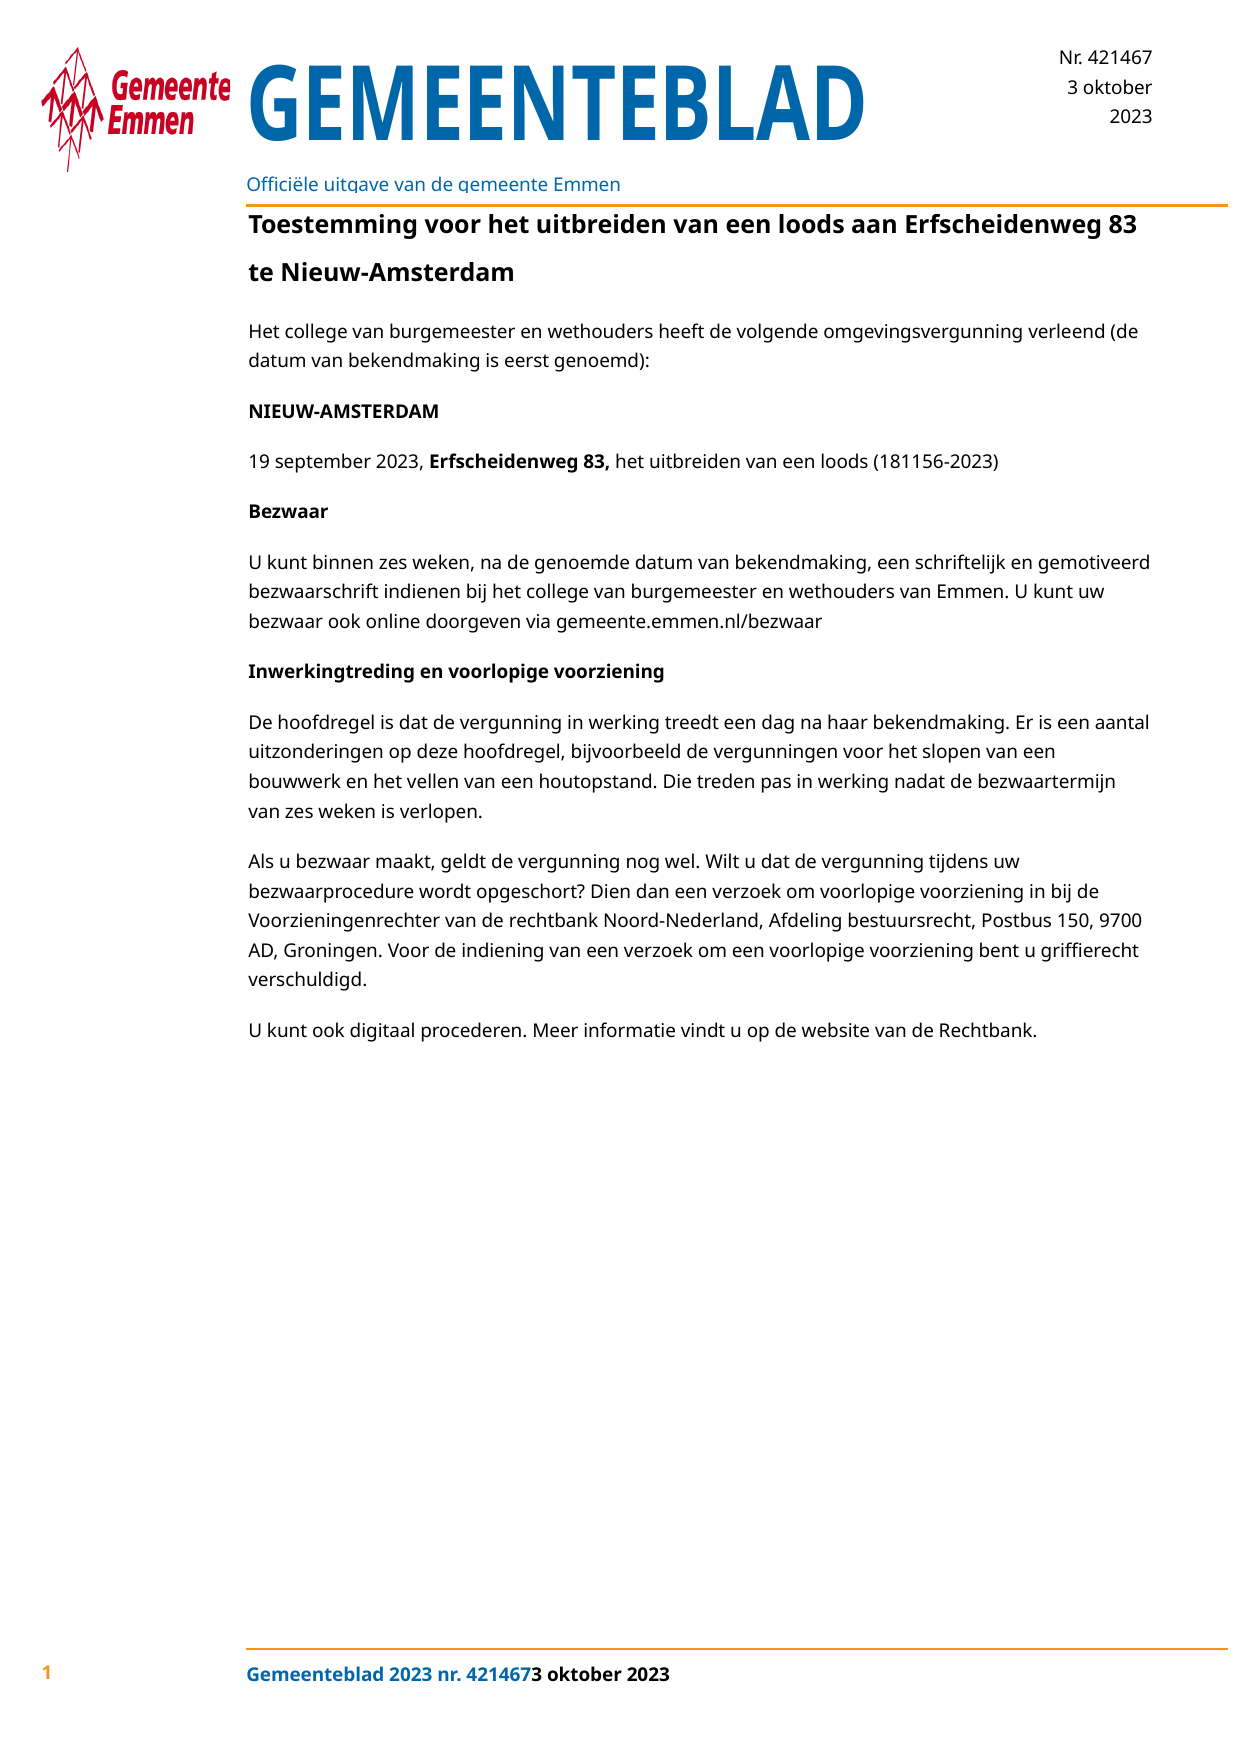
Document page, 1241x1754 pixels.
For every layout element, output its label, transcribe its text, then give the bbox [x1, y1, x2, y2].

text De hoofdregel is dat de vergunning in werking treedt een dag na haar bekendmaking. Er is een aantal uitzonderingen op deze hoofdregel, bijvoorbeeld de vergunningen voor het slopen van een bouwwerk en het vellen van een houtopstand. Die treden pas in werking nadat de bezwaartermijn van zes weken is verlopen. [248, 709, 1152, 824]
picture [41, 47, 231, 172]
text 19 september 2023, Erfscheidenweg 83, het uitbreiden van een loods (181156-2023) [248, 448, 1152, 474]
text U kunt binnen zes weken, na de genoemde datum van bekendmaking, een schriftelijk en gemotiveerd bezwaarschrift indienen bij het college van burgemeester en wethouders van Emmen. U kunt uw bezwaar ook online doorgeven via gemeente.emmen.nl/bezwaar [248, 549, 1152, 634]
text Inwerkingtreding en voorlopige voorziening [248, 659, 1152, 684]
text Het college van burgemeester en wethouders heeft de volgende omgevingsvergunning verleend (de datum van bekendmaking is eerst genoemd): [248, 318, 1152, 373]
text NIEUW-AMSTERDAM [248, 398, 1152, 424]
text Toestemming voor het uitbreiden van een loods aan Erfscheidenweg 83 te Nieuw-Amsterdam [248, 207, 1152, 288]
text Bezwaar [248, 499, 1152, 524]
text Als u bezwaar maakt, geldt de vergunning nog wel. Wilt u dat de vergunning tijdens uw bezwaarprocedure wordt opgeschort? Dien dan een verzoek om voorlopige voorziening in bij de Voorzieningenrechter van de rechtbank Noord-Nederland, Afdeling bestuursrecht, Postbus 150, 9700 AD, Groningen. Voor de indiening van een verzoek om een voorlopige voorziening bent u griffierecht verschuldigd. [248, 848, 1152, 992]
text U kunt ook digitaal procederen. Meer informatie vindt u op de website van de Rechtbank. [248, 1017, 1152, 1043]
